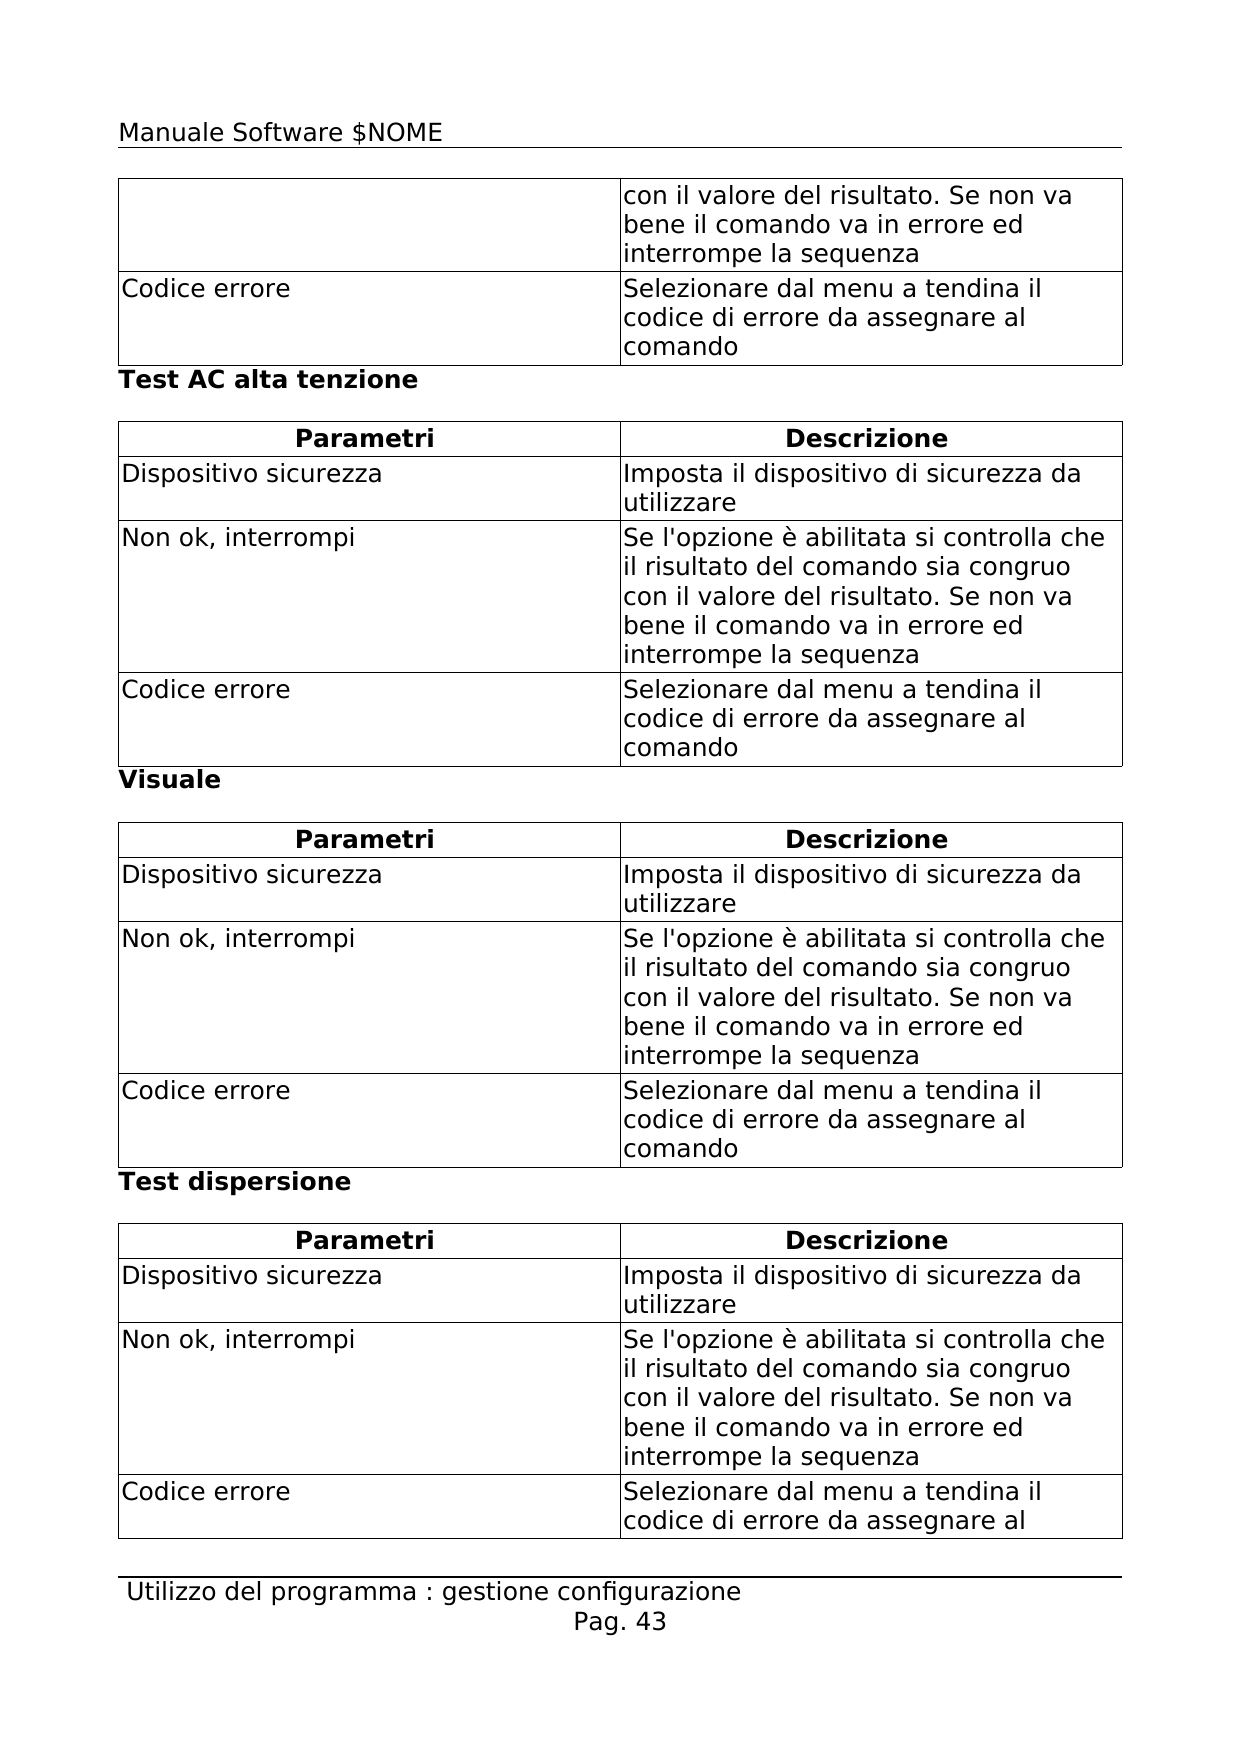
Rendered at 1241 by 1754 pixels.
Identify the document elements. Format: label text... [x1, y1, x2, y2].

table_header Descrizione [621, 1224, 1122, 1258]
table_header Parametri [119, 823, 620, 857]
table_cell Dispositivo sicurezza [119, 1259, 620, 1322]
table_cell Se l'opzione è abilitata si controlla che il risultato del comando sia congruo con il valore del risultato. Se non va bene il comando va in errore ed interrompe la sequenza [621, 1323, 1122, 1474]
table_cell Selezionare dal menu a tendina il codice di errore da assegnare al comando [621, 272, 1122, 365]
table_header Descrizione [621, 422, 1122, 456]
table_cell Dispositivo sicurezza [119, 457, 620, 520]
table_header Parametri [119, 422, 620, 456]
table_cell Codice errore [119, 1475, 620, 1538]
table_cell Imposta il dispositivo di sicurezza da utilizzare [621, 858, 1122, 921]
table_cell Selezionare dal menu a tendina il codice di errore da assegnare al comando [621, 673, 1122, 766]
table_cell Non ok, interrompi [119, 922, 620, 1073]
text Visuale [118, 767, 1122, 795]
table_cell Non ok, interrompi [119, 521, 620, 672]
text Test AC alta tenzione [118, 366, 1122, 394]
table_header Parametri [119, 1224, 620, 1258]
table_header Descrizione [621, 823, 1122, 857]
table_cell Imposta il dispositivo di sicurezza da utilizzare [621, 1259, 1122, 1322]
table_cell Codice errore [119, 1074, 620, 1167]
table_cell Selezionare dal menu a tendina il codice di errore da assegnare al [621, 1475, 1122, 1538]
table_cell Imposta il dispositivo di sicurezza da utilizzare [621, 457, 1122, 520]
table_cell Non ok, interrompi [119, 1323, 620, 1474]
table_cell [119, 179, 620, 271]
table_cell con il valore del risultato. Se non va bene il comando va in errore ed interrompe la sequenza [621, 179, 1122, 271]
table_cell Selezionare dal menu a tendina il codice di errore da assegnare al comando [621, 1074, 1122, 1167]
table_cell Se l'opzione è abilitata si controlla che il risultato del comando sia congruo con il valore del risultato. Se non va bene il comando va in errore ed interrompe la sequenza [621, 922, 1122, 1073]
table_cell Dispositivo sicurezza [119, 858, 620, 921]
table_cell Se l'opzione è abilitata si controlla che il risultato del comando sia congruo con il valore del risultato. Se non va bene il comando va in errore ed interrompe la sequenza [621, 521, 1122, 672]
table_cell Codice errore [119, 272, 620, 365]
table_cell Codice errore [119, 673, 620, 766]
text Test dispersione [118, 1168, 1122, 1196]
